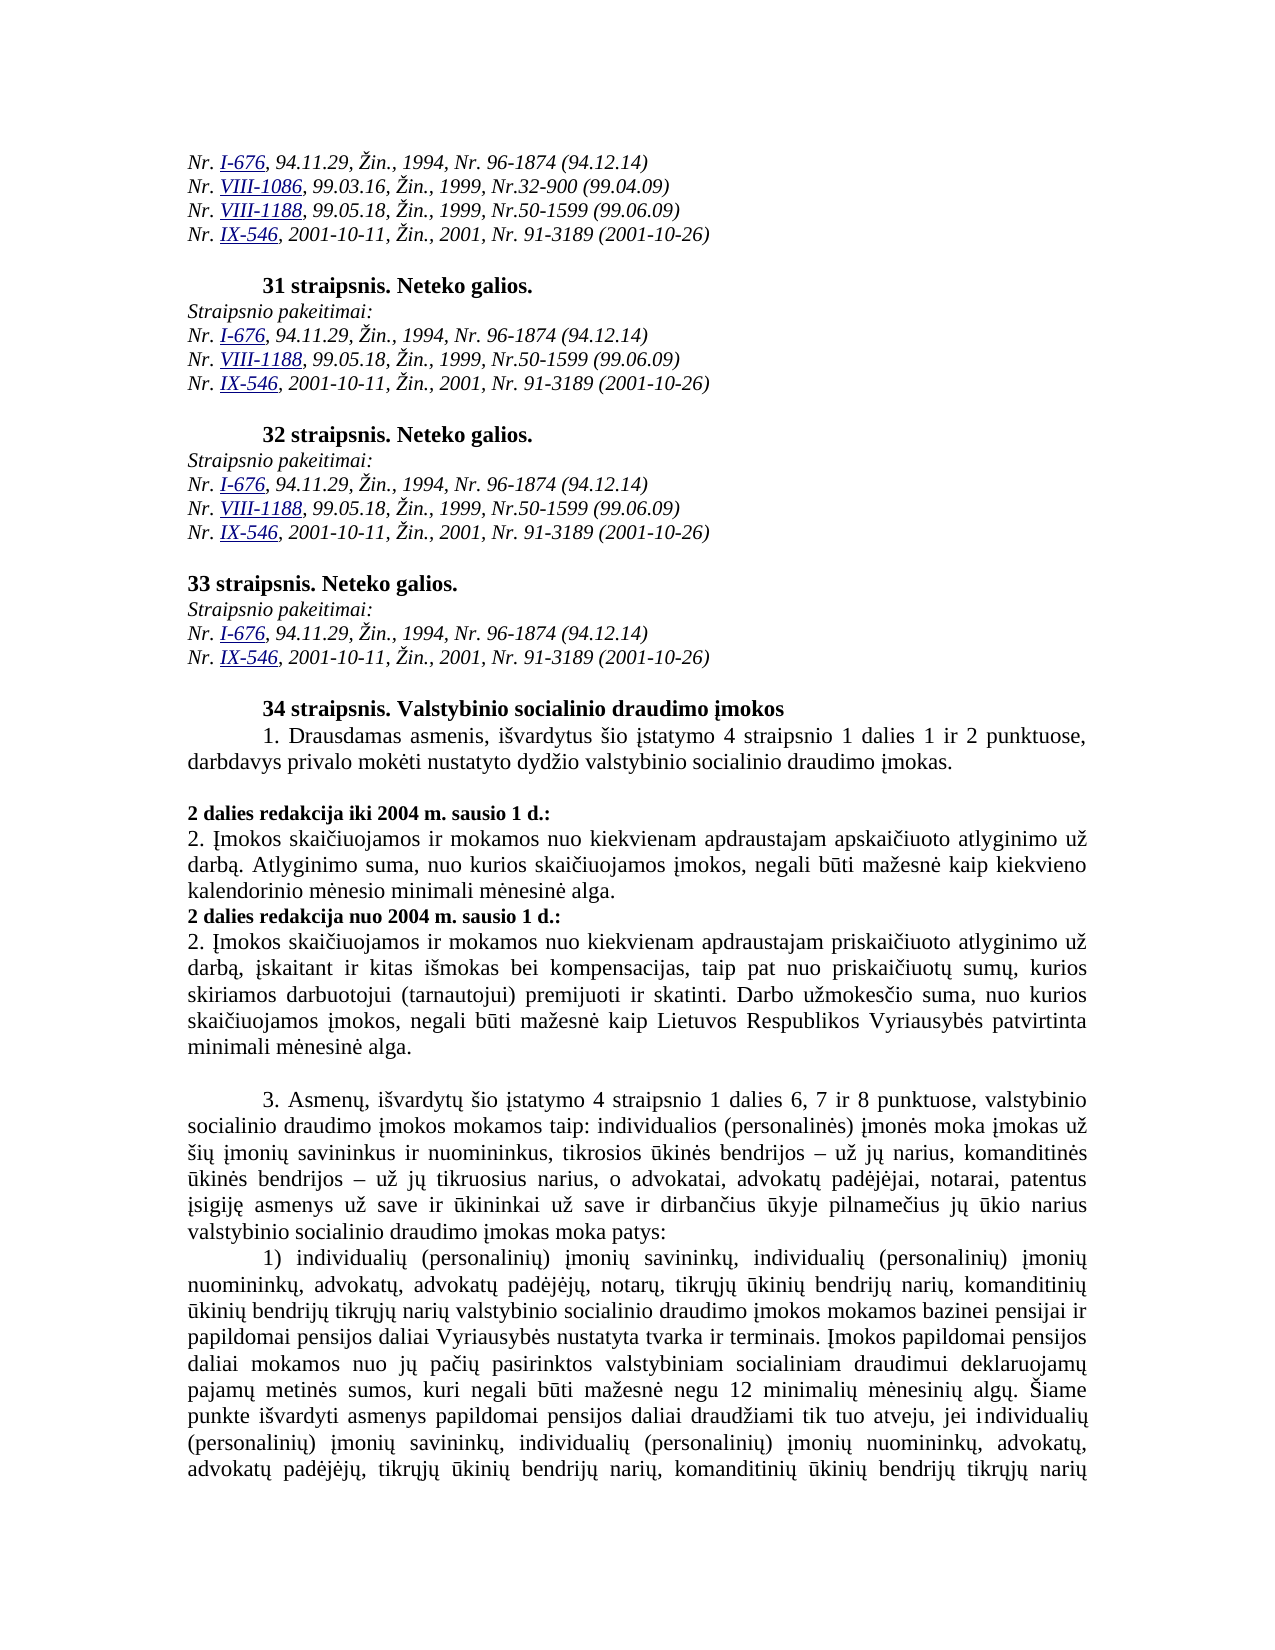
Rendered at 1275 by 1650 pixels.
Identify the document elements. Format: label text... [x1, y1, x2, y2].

text 1) individualių (personalinių) įmonių savininkų, individualių (personalinių) įmonių nuomininkų, advokatų, advokatų padėjėjų, notarų, tikrųjų ūkinių bendrijų narių, komanditinių ūkinių bendrijų tikrųjų narių valstybinio socialinio draudimo įmokos mokamos bazinei pensijai ir papildomai pensijos daliai Vyriausybės nustatyta tvarka ir terminais. Įmokos papildomai pensijos daliai mokamos nuo jų pačių pasirinktos valstybiniam socialiniam draudimui deklaruojamų pajamų metinės sumos, kuri negali būti mažesnė negu 12 minimalių mėnesinių algų. Šiame punkte išvardyti asmenys papildomai pensijos daliai draudžiami tik tuo atveju, jei individualių (personalinių) įmonių savininkų, individualių (personalinių) įmonių nuomininkų, advokatų, advokatų padėjėjų, tikrųjų ūkinių bendrijų narių, komanditinių ūkinių bendrijų tikrųjų narių [187, 1244, 1088, 1481]
text Straipsnio pakeitimai: [187, 299, 1088, 323]
text Nr. I-676, 94.11.29, Žin., 1994, Nr. 96-1874 (94.12.14) [187, 323, 1088, 347]
text 33 straipsnis. Neteko galios. [187, 571, 1088, 597]
text Nr. I-676, 94.11.29, Žin., 1994, Nr. 96-1874 (94.12.14) [187, 150, 1088, 174]
text Nr. VIII-1188, 99.05.18, Žin., 1999, Nr.50-1599 (99.06.09) [187, 347, 1088, 371]
text 31 straipsnis. Neteko galios. [187, 273, 1088, 299]
text 2 dalies redakcija nuo 2004 m. sausio 1 d.: [187, 904, 1088, 928]
text 2 dalies redakcija iki 2004 m. sausio 1 d.: [187, 801, 1088, 825]
text Nr. VIII-1086, 99.03.16, Žin., 1999, Nr.32-900 (99.04.09) [187, 174, 1088, 198]
text Straipsnio pakeitimai: [187, 448, 1088, 472]
text Nr. IX-546, 2001-10-11, Žin., 2001, Nr. 91-3189 (2001-10-26) [187, 222, 1088, 246]
text 2. Įmokos skaičiuojamos ir mokamos nuo kiekvienam apdraustajam priskaičiuoto atlyginimo už darbą, įskaitant ir kitas išmokas bei kompensacijas, taip pat nuo priskaičiuotų sumų, kurios skiriamos darbuotojui (tarnautojui) premijuoti ir skatinti. Darbo užmokesčio suma, nuo kurios skaičiuojamos įmokos, negali būti mažesnė kaip Lietuvos Respublikos Vyriausybės patvirtinta minimali mėnesinė alga. [187, 928, 1088, 1060]
text 3. Asmenų, išvardytų šio įstatymo 4 straipsnio 1 dalies 6, 7 ir 8 punktuose, valstybinio socialinio draudimo įmokos mokamos taip: individualios (personalinės) įmonės moka įmokas už šių įmonių savininkus ir nuomininkus, tikrosios ūkinės bendrijos – už jų narius, komanditinės ūkinės bendrijos – už jų tikruosius narius, o advokatai, advokatų padėjėjai, notarai, patentus įsigiję asmenys už save ir ūkininkai už save ir dirbančius ūkyje pilnamečius jų ūkio narius valstybinio socialinio draudimo įmokas moka patys: [187, 1086, 1088, 1244]
text Nr. I-676, 94.11.29, Žin., 1994, Nr. 96-1874 (94.12.14) [187, 472, 1088, 496]
text Nr. IX-546, 2001-10-11, Žin., 2001, Nr. 91-3189 (2001-10-26) [187, 371, 1088, 395]
text 34 straipsnis. Valstybinio socialinio draudimo įmokos [187, 695, 1088, 722]
text Nr. IX-546, 2001-10-11, Žin., 2001, Nr. 91-3189 (2001-10-26) [187, 645, 1088, 669]
text 32 straipsnis. Neteko galios. [187, 422, 1088, 448]
text Nr. VIII-1188, 99.05.18, Žin., 1999, Nr.50-1599 (99.06.09) [187, 198, 1088, 222]
text Nr. VIII-1188, 99.05.18, Žin., 1999, Nr.50-1599 (99.06.09) [187, 496, 1088, 520]
text 2. Įmokos skaičiuojamos ir mokamos nuo kiekvienam apdraustajam apskaičiuoto atlyginimo už darbą. Atlyginimo suma, nuo kurios skaičiuojamos įmokos, negali būti mažesnė kaip kiekvieno kalendorinio mėnesio minimali mėnesinė alga. [187, 825, 1088, 904]
text Nr. I-676, 94.11.29, Žin., 1994, Nr. 96-1874 (94.12.14) [187, 621, 1088, 645]
text 1. Drausdamas asmenis, išvardytus šio įstatymo 4 straipsnio 1 dalies 1 ir 2 punktuose, darbdavys privalo mokėti nustatyto dydžio valstybinio socialinio draudimo įmokas. [187, 722, 1088, 774]
text Nr. IX-546, 2001-10-11, Žin., 2001, Nr. 91-3189 (2001-10-26) [187, 520, 1088, 544]
text Straipsnio pakeitimai: [187, 597, 1088, 621]
